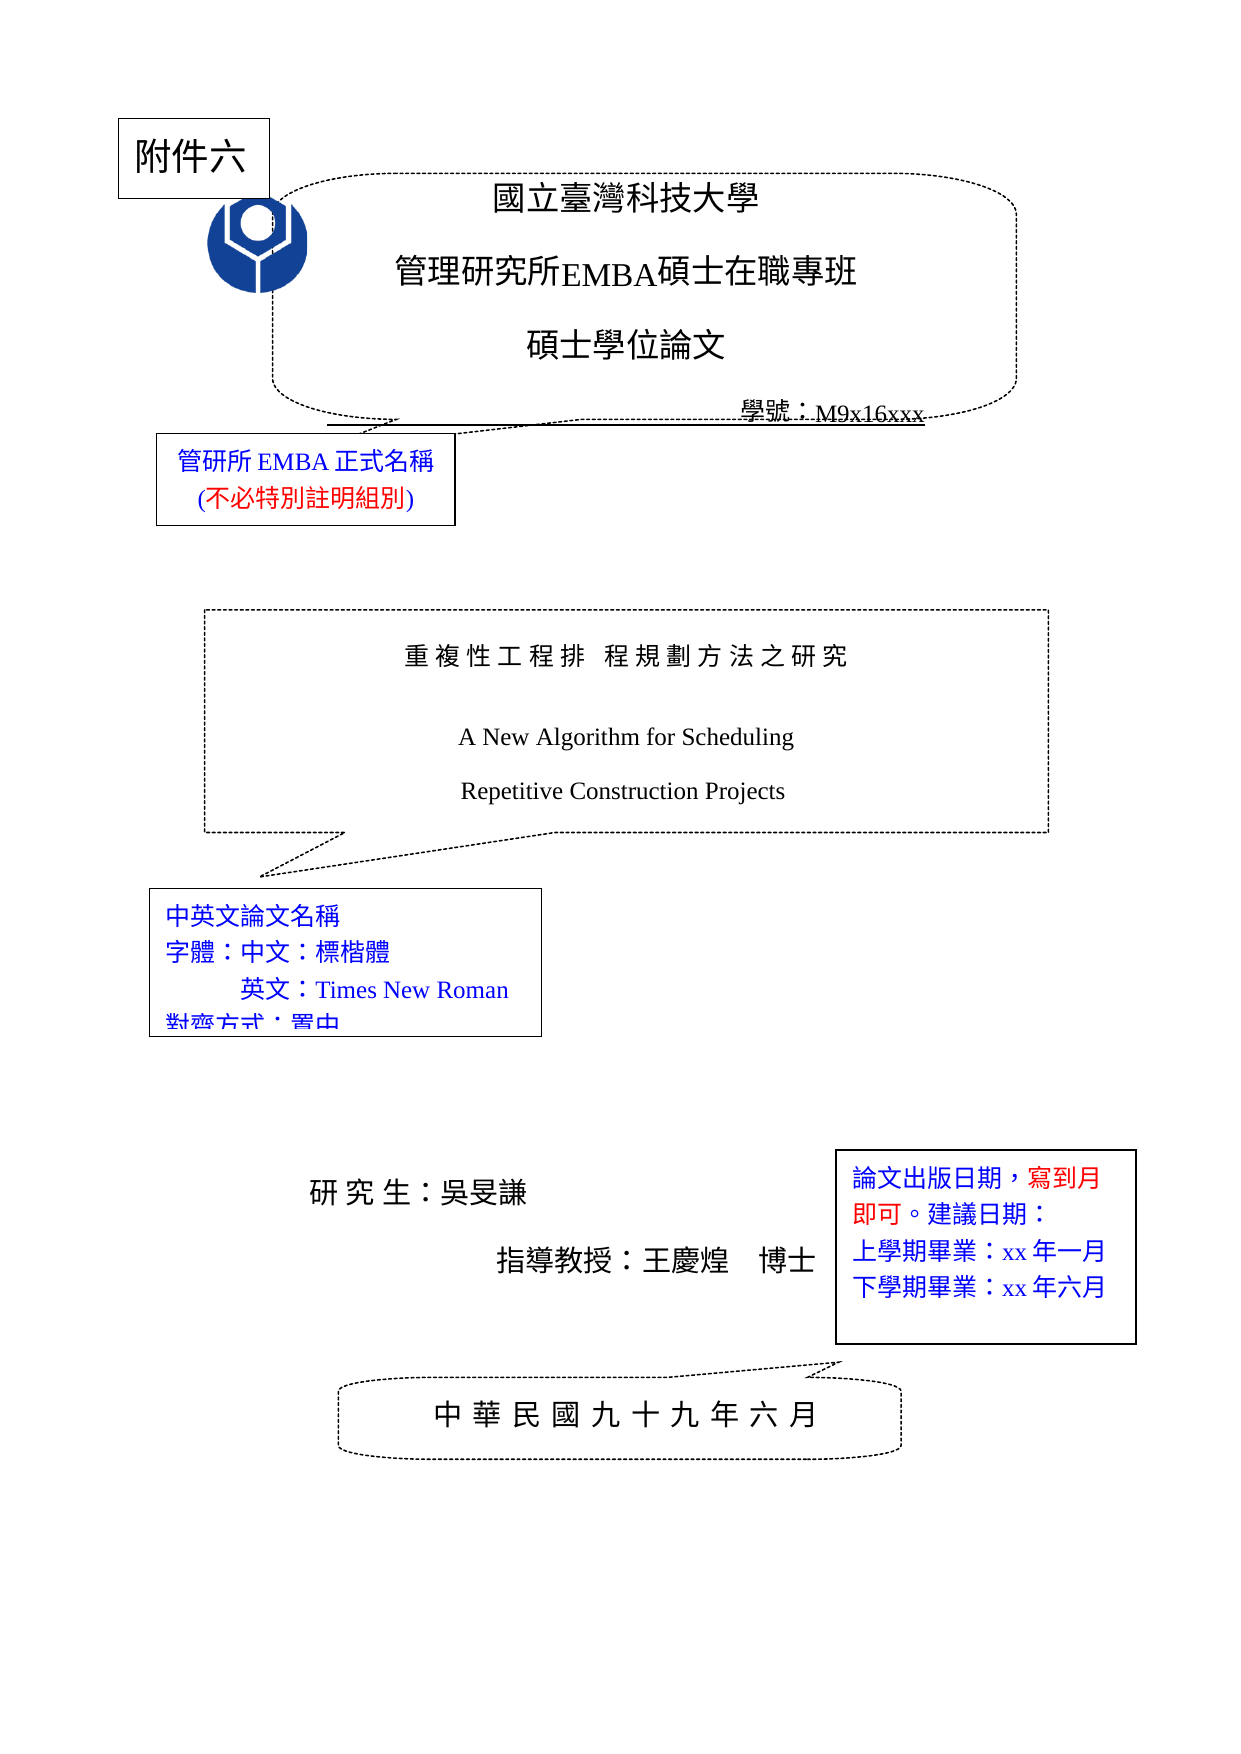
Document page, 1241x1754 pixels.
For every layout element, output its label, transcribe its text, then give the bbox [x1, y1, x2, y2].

text 附件六 [134, 127, 254, 181]
table_header 國立臺灣科技大學 管理研究所EMBA碩士在職專班 碩士學位論文 學號：M9x16xxx 重複性工程排 程規劃方法之研究 A New Algorithm for Scheduling Repetitive Construction Projects 研 究 生：吳旻謙 指導教授：王慶煌 博士 中華民國九十九年六月 [837, 1151, 1135, 1343]
table_header 國立臺灣科技大學 管理研究所EMBA碩士在職專班 碩士學位論文 學號：M9x16xxx 重複性工程排 程規劃方法之研究 A New Algorithm for Scheduling Repetitive Construction Projects 研 究 生：吳旻謙 指導教授：王慶煌 博士 中華民國九十九年六月 [118, 147, 1133, 1434]
table_header 國立臺灣科技大學 管理研究所EMBA碩士在職專班 碩士學位論文 學號：M9x16xxx 重複性工程排 程規劃方法之研究 A New Algorithm for Scheduling Repetitive Construction Projects 研 究 生：吳旻謙 指導教授：王慶煌 博士 中華民國九十九年六月 [157, 434, 454, 525]
